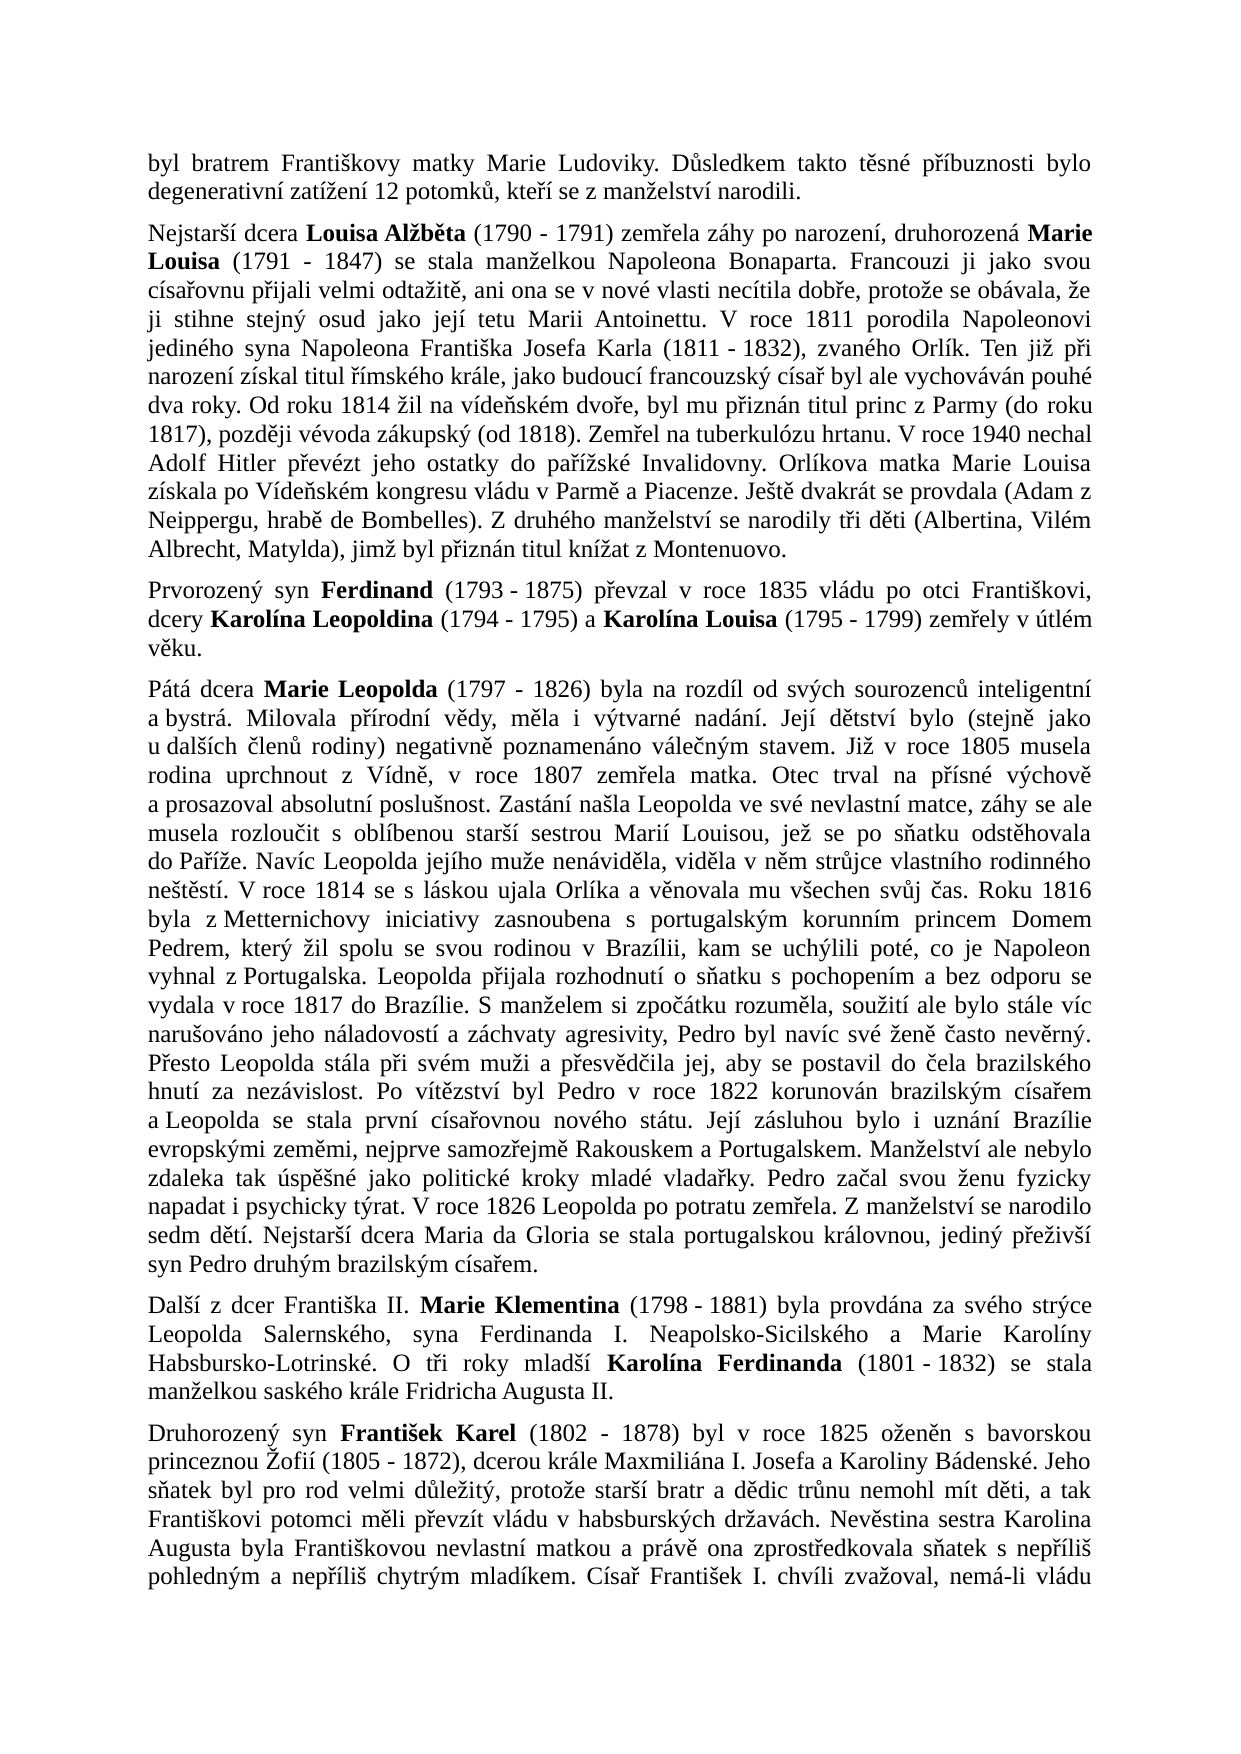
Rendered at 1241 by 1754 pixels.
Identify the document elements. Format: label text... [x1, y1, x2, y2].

text Prvorozený syn Ferdinand (1793 - 1875) převzal v roce 1835 vládu po otci Františkovi, dcery Karolína Leopoldina (1794 - 1795) a Karolína Louisa (1795 - 1799) zemřely v útlém věku. [148, 575, 1092, 661]
text Další z dcer Františka II. Marie Klementina (1798 - 1881) byla provdána za svého strýce Leopolda Salernského, syna Ferdinanda I. Neapolsko-Sicilského a Marie Karolíny Habsbursko-Lotrinské. O tři roky mladší Karolína Ferdinanda (1801 - 1832) se stala manželkou saského krále Fridricha Augusta II. [148, 1290, 1092, 1405]
text Pátá dcera Marie Leopolda (1797 - 1826) byla na rozdíl od svých sourozenců inteligentní a bystrá. Milovala přírodní vědy, měla i výtvarné nadání. Její dětství bylo (stejně jako u dalších členů rodiny) negativně poznamenáno válečným stavem. Již v roce 1805 musela rodina uprchnout z Vídně, v roce 1807 zemřela matka. Otec trval na přísné výchově a prosazoval absolutní poslušnost. Zastání našla Leopolda ve své nevlastní matce, záhy se ale musela rozloučit s oblíbenou starší sestrou Marií Louisou, jež se po sňatku odstěhovala do Paříže. Navíc Leopolda jejího muže nenáviděla, viděla v něm strůjce vlastního rodinného neštěstí. V roce 1814 se s láskou ujala Orlíka a věnovala mu všechen svůj čas. Roku 1816 byla z Metternichovy iniciativy zasnoubena s portugalským korunním princem Domem Pedrem, který žil spolu se svou rodinou v Brazílii, kam se uchýlili poté, co je Napoleon vyhnal z Portugalska. Leopolda přijala rozhodnutí o sňatku s pochopením a bez odporu se vydala v roce 1817 do Brazílie. S manželem si zpočátku rozuměla, soužití ale bylo stále víc narušováno jeho náladovostí a záchvaty agresivity, Pedro byl navíc své ženě často nevěrný. Přesto Leopolda stála při svém muži a přesvědčila jej, aby se postavil do čela brazilského hnutí za nezávislost. Po vítězství byl Pedro v roce 1822 korunován brazilským císařem a Leopolda se stala první císařovnou nového státu. Její zásluhou bylo i uznání Brazílie evropskými zeměmi, nejprve samozřejmě Rakouskem a Portugalskem. Manželství ale nebylo zdaleka tak úspěšné jako politické kroky mladé vladařky. Pedro začal svou ženu fyzicky napadat i psychicky týrat. V roce 1826 Leopolda po potratu zemřela. Z manželství se narodilo sedm dětí. Nejstarší dcera Maria da Gloria se stala portugalskou královnou, jediný přeživší syn Pedro druhým brazilským císařem. [148, 674, 1092, 1278]
text Druhorozený syn František Karel (1802 - 1878) byl v roce 1825 oženěn s bavorskou princeznou Žofií (1805 - 1872), dcerou krále Maxmiliána I. Josefa a Karoliny Bádenské. Jeho sňatek byl pro rod velmi důležitý, protože starší bratr a dědic trůnu nemohl mít děti, a tak Františkovi potomci měli převzít vládu v habsburských državách. Nevěstina sestra Karolina Augusta byla Františkovou nevlastní matkou a právě ona zprostředkovala sňatek s nepříliš pohledným a nepříliš chytrým mladíkem. Císař František I. chvíli zvažoval, nemá-li vládu [148, 1418, 1092, 1590]
text Nejstarší dcera Louisa Alžběta (1790 - 1791) zemřela záhy po narození, druhorozená Marie Louisa (1791 - 1847) se stala manželkou Napoleona Bonaparta. Francouzi ji jako svou císařovnu přijali velmi odtažitě, ani ona se v nové vlasti necítila dobře, protože se obávala, že ji stihne stejný osud jako její tetu Marii Antoinettu. V roce 1811 porodila Napoleonovi jediného syna Napoleona Františka Josefa Karla (1811 - 1832), zvaného Orlík. Ten již při narození získal titul římského krále, jako budoucí francouzský císař byl ale vychováván pouhé dva roky. Od roku 1814 žil na vídeňském dvoře, byl mu přiznán titul princ z Parmy (do roku 1817), později vévoda zákupský (od 1818). Zemřel na tuberkulózu hrtanu. V roce 1940 nechal Adolf Hitler převézt jeho ostatky do pařížské Invalidovny. Orlíkova matka Marie Louisa získala po Vídeňském kongresu vládu v Parmě a Piacenze. Ještě dvakrát se provdala (Adam z Neippergu, hrabě de Bombelles). Z druhého manželství se narodily tři děti (Albertina, Vilém Albrecht, Matylda), jimž byl přiznán titul knížat z Montenuovo. [148, 218, 1092, 563]
text byl bratrem Františkovy matky Marie Ludoviky. Důsledkem takto těsné příbuznosti bylo degenerativní zatížení 12 potomků, kteří se z manželství narodili. [148, 148, 1092, 205]
